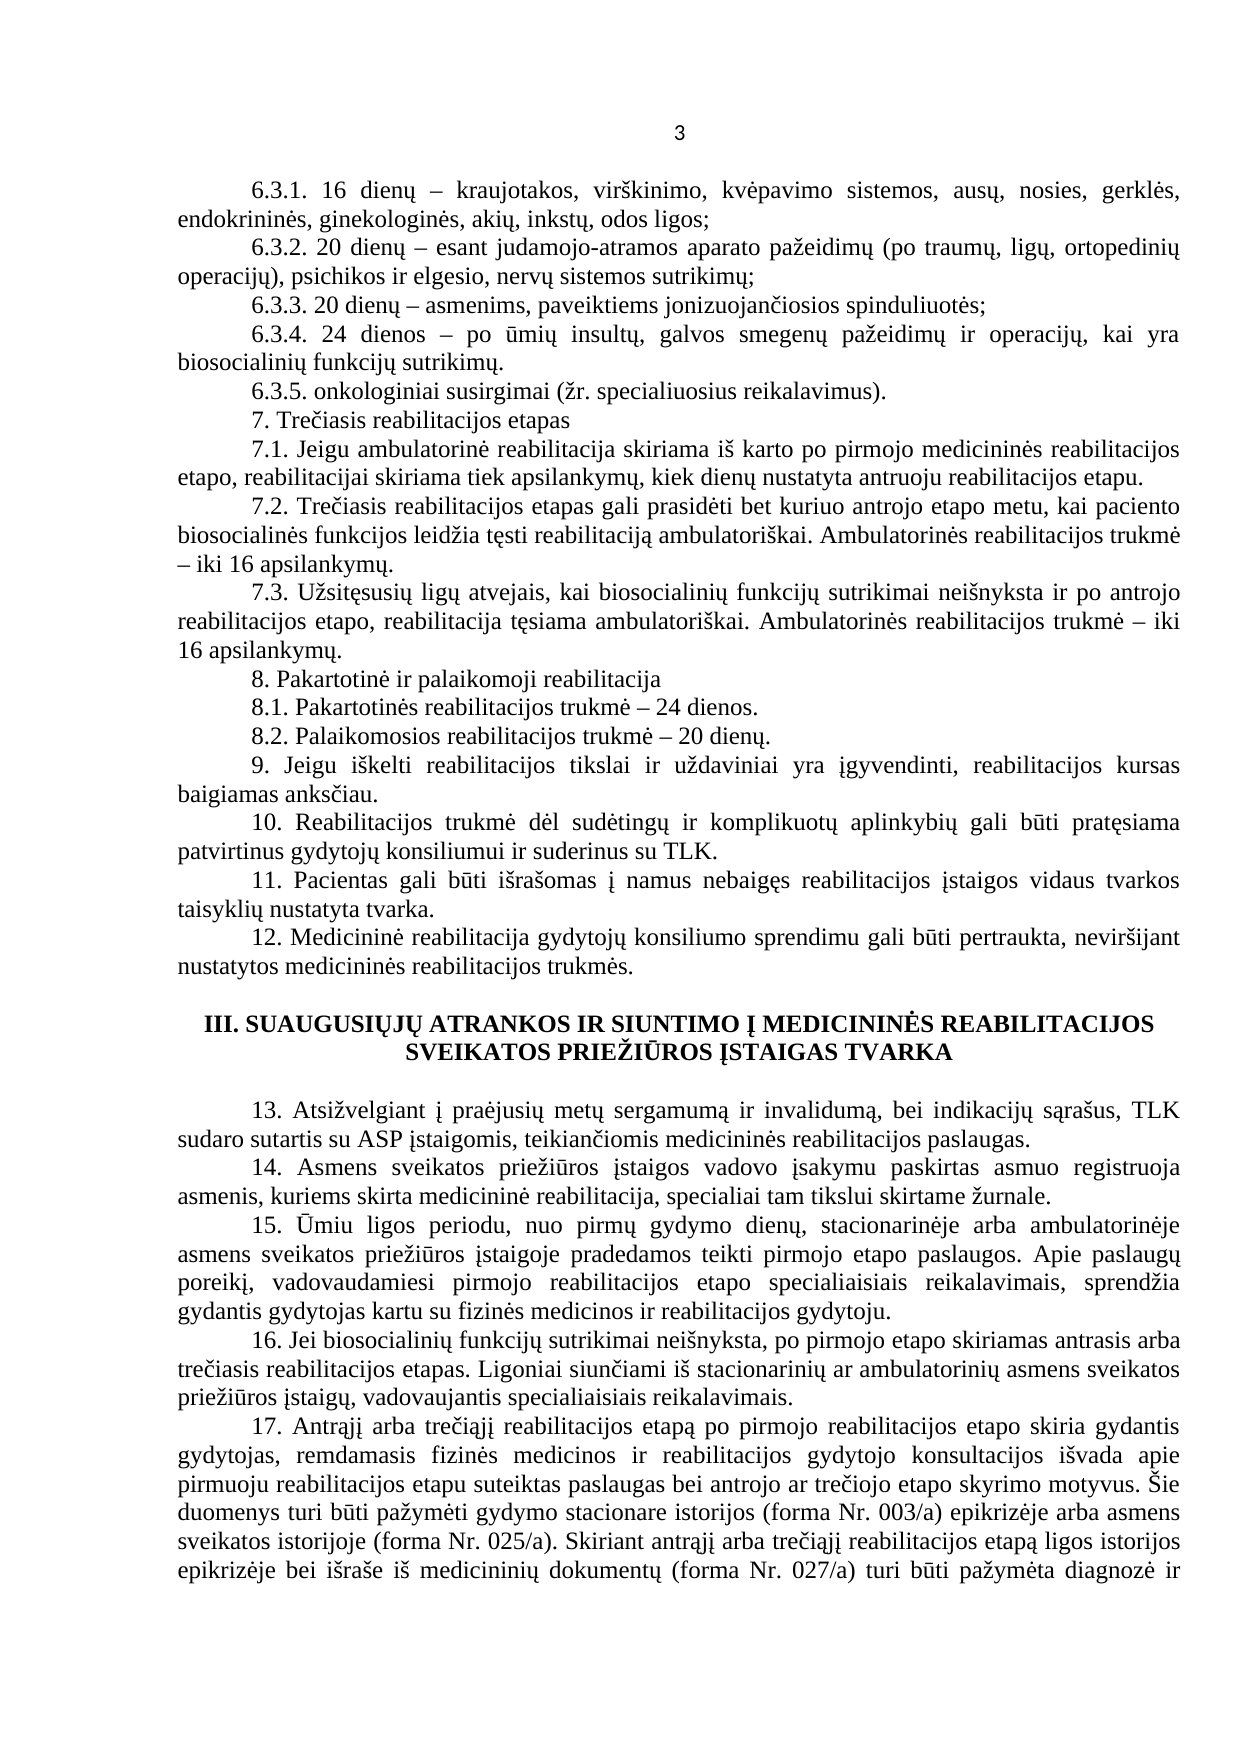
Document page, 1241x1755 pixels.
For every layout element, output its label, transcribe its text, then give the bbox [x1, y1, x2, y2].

text 15. Ūmiu ligos periodu, nuo pirmų gydymo dienų, stacionarinėje arba ambulatorinėje asmens sveikatos priežiūros įstaigoje pradedamos teikti pirmojo etapo paslaugos. Apie paslaugų poreikį, vadovaudamiesi pirmojo reabilitacijos etapo specialiaisiais reikalavimais, sprendžia gydantis gydytojas kartu su fizinės medicinos ir reabilitacijos gydytoju. [177, 1210, 1181, 1325]
text 6.3.5. onkologiniai susirgimai (žr. specialiuosius reikalavimus). [177, 376, 1181, 405]
text 7.3. Užsitęsusių ligų atvejais, kai biosocialinių funkcijų sutrikimai neišnyksta ir po antrojo reabilitacijos etapo, reabilitacija tęsiama ambulatoriškai. Ambulatorinės reabilitacijos trukmė – iki 16 apsilankymų. [177, 577, 1181, 664]
text 6.3.2. 20 dienų – esant judamojo-atramos aparato pažeidimų (po traumų, ligų, ortopedinių operacijų), psichikos ir elgesio, nervų sistemos sutrikimų; [177, 232, 1181, 290]
text 9. Jeigu iškelti reabilitacijos tikslai ir uždaviniai yra įgyvendinti, reabilitacijos kursas baigiamas anksčiau. [177, 750, 1181, 807]
text 13. Atsižvelgiant į praėjusių metų sergamumą ir invalidumą, bei indikacijų sąrašus, TLK sudaro sutartis su ASP įstaigomis, teikiančiomis medicininės reabilitacijos paslaugas. [177, 1095, 1181, 1152]
text 8. Pakartotinė ir palaikomoji reabilitacija [177, 664, 1181, 692]
text 16. Jei biosocialinių funkcijų sutrikimai neišnyksta, po pirmojo etapo skiriamas antrasis arba trečiasis reabilitacijos etapas. Ligoniai siunčiami iš stacionarinių ar ambulatorinių asmens sveikatos priežiūros įstaigų, vadovaujantis specialiaisiais reikalavimais. [177, 1325, 1181, 1411]
text 7. Trečiasis reabilitacijos etapas [177, 405, 1181, 434]
text 8.2. Palaikomosios reabilitacijos trukmė – 20 dienų. [177, 721, 1181, 750]
text 6.3.1. 16 dienų – kraujotakos, virškinimo, kvėpavimo sistemos, ausų, nosies, gerklės, endokrininės, ginekologinės, akių, inkstų, odos ligos; [177, 175, 1181, 232]
text 8.1. Pakartotinės reabilitacijos trukmė – 24 dienos. [177, 692, 1181, 721]
text 7.1. Jeigu ambulatorinė reabilitacija skiriama iš karto po pirmojo medicininės reabilitacijos etapo, reabilitacijai skiriama tiek apsilankymų, kiek dienų nustatyta antruoju reabilitacijos etapu. [177, 434, 1181, 491]
text 14. Asmens sveikatos priežiūros įstaigos vadovo įsakymu paskirtas asmuo registruoja asmenis, kuriems skirta medicininė reabilitacija, specialiai tam tikslui skirtame žurnale. [177, 1152, 1181, 1210]
text 10. Reabilitacijos trukmė dėl sudėtingų ir komplikuotų aplinkybių gali būti pratęsiama patvirtinus gydytojų konsiliumui ir suderinus su TLK. [177, 807, 1181, 865]
text 17. Antrąjį arba trečiąjį reabilitacijos etapą po pirmojo reabilitacijos etapo skiria gydantis gydytojas, remdamasis fizinės medicinos ir reabilitacijos gydytojo konsultacijos išvada apie pirmuoju reabilitacijos etapu suteiktas paslaugas bei antrojo ar trečiojo etapo skyrimo motyvus. Šie duomenys turi būti pažymėti gydymo stacionare istorijos (forma Nr. 003/a) epikrizėje arba asmens sveikatos istorijoje (forma Nr. 025/a). Skiriant antrąjį arba trečiąjį reabilitacijos etapą ligos istorijos epikrizėje bei išraše iš medicininių dokumentų (forma Nr. 027/a) turi būti pažymėta diagnozė ir [177, 1411, 1181, 1584]
text 11. Pacientas gali būti išrašomas į namus nebaigęs reabilitacijos įstaigos vidaus tvarkos taisyklių nustatyta tvarka. [177, 865, 1181, 922]
text 6.3.3. 20 dienų – asmenims, paveiktiems jonizuojančiosios spinduliuotės; [177, 290, 1181, 319]
text 6.3.4. 24 dienos – po ūmių insultų, galvos smegenų pažeidimų ir operacijų, kai yra biosocialinių funkcijų sutrikimų. [177, 319, 1181, 376]
text III. SUAUGUSIŲJŲ ATRANKOS IR SIUNTIMO Į MEDICININĖS REABILITACIJOS SVEIKATOS PRIEŽIŪROS ĮSTAIGAS TVARKA [177, 1009, 1181, 1066]
text 7.2. Trečiasis reabilitacijos etapas gali prasidėti bet kuriuo antrojo etapo metu, kai paciento biosocialinės funkcijos leidžia tęsti reabilitaciją ambulatoriškai. Ambulatorinės reabilitacijos trukmė – iki 16 apsilankymų. [177, 491, 1181, 577]
text 12. Medicininė reabilitacija gydytojų konsiliumo sprendimu gali būti pertraukta, neviršijant nustatytos medicininės reabilitacijos trukmės. [177, 922, 1181, 980]
